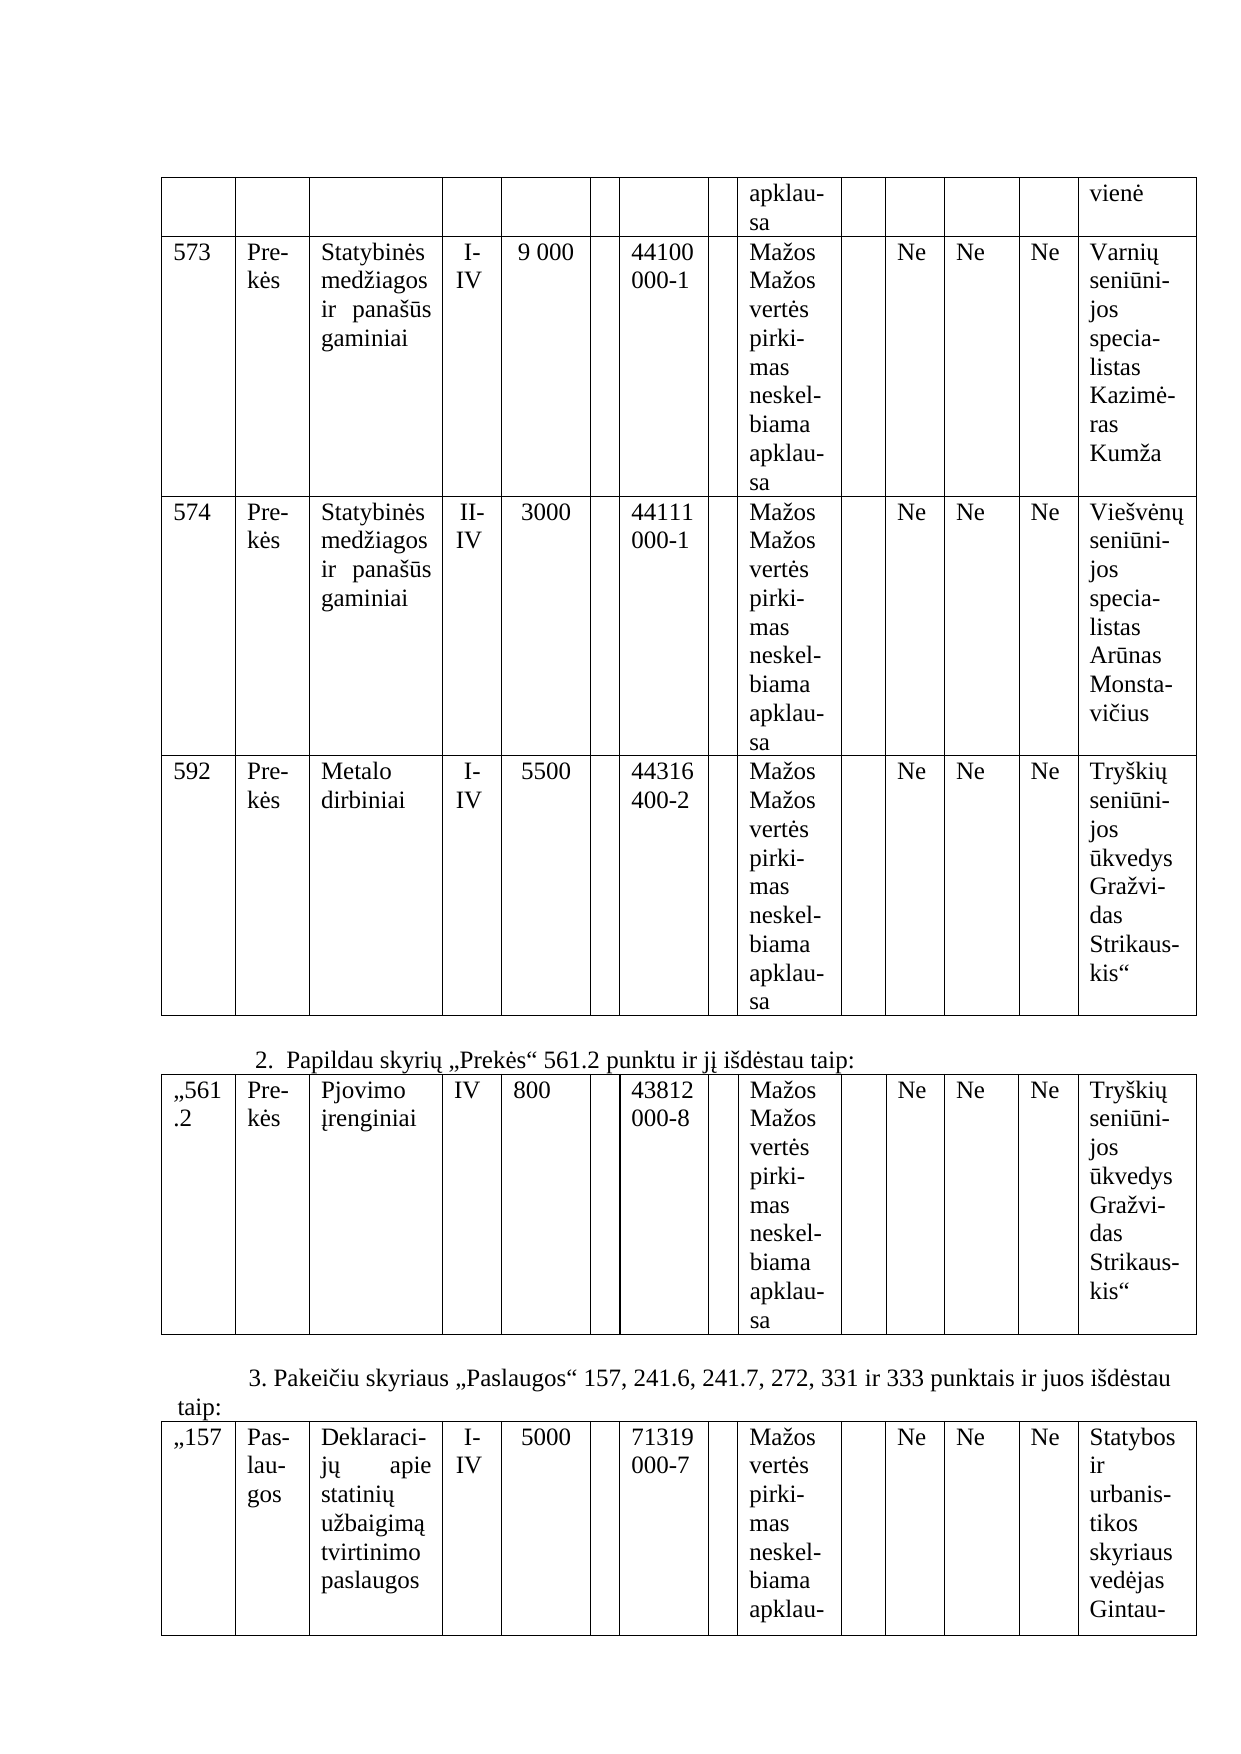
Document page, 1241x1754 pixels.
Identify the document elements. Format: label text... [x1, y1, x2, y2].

table_cell [591, 237, 619, 496]
table_cell Ne [886, 497, 944, 755]
table_cell Ne [886, 237, 944, 496]
table_header Ne [887, 1075, 944, 1333]
table_cell 44316400-2 [620, 756, 708, 1015]
table_header 5000 [502, 1422, 590, 1635]
table_header [591, 1075, 619, 1333]
table_header [842, 1075, 886, 1333]
table_header 43812000-8 [621, 1075, 708, 1333]
table_header „561.2 [162, 1075, 235, 1333]
table_cell Viešvėnų seniūni-jos specia-listas Arūnas Monsta-vičius [1079, 497, 1196, 755]
table_header 71319000-7 [620, 1422, 708, 1635]
table_header Tryškių seniūni-jos ūkvedys Gražvi-das Strikaus-kis“ [1079, 1075, 1196, 1333]
table_cell Varnių seniūni-jos specia-listas Kazimė-ras Kumža [1079, 237, 1196, 496]
table_cell Ne [1020, 237, 1078, 496]
table_cell Ne [886, 756, 944, 1015]
table_cell [591, 497, 619, 755]
table_cell [1020, 178, 1078, 236]
table_cell Mažos Mažos vertės pirki-mas neskel-biama apklau-sa [738, 497, 841, 755]
table_cell 592 [162, 756, 235, 1015]
table_header Ne [1020, 1422, 1078, 1635]
table_cell 44100000-1 [620, 237, 708, 496]
table_cell 5500 [502, 756, 590, 1015]
text 2. Papildau skyrių „Prekės“ 561.2 punktu ir jį išdėstau taip: [177, 1045, 1181, 1074]
table_cell [842, 178, 885, 236]
table_cell [709, 497, 737, 755]
table_cell [842, 237, 885, 496]
table_cell [620, 178, 708, 236]
table_cell Pre-kės [236, 237, 309, 496]
table_cell [842, 497, 885, 755]
table_header [709, 1422, 737, 1635]
table_cell 574 [162, 497, 235, 755]
table_header Ne [886, 1422, 944, 1635]
table_header I-IV [443, 1422, 501, 1635]
table_header „157 [162, 1422, 235, 1635]
table_header Ne [945, 1075, 1018, 1333]
table_header IV [443, 1075, 501, 1333]
table_cell Ne [945, 237, 1019, 496]
table_header Pas-lau-gos [236, 1422, 309, 1635]
table_header Mažos vertės pirki-mas neskel-biama apklau- [738, 1422, 841, 1635]
table_cell Ne [1020, 497, 1078, 755]
table_header [591, 1422, 619, 1635]
table_cell [236, 178, 309, 236]
table_header Pjovimo įrenginiai [310, 1075, 442, 1333]
table_cell Statybinės medžiagos ir panašūs gaminiai [310, 237, 442, 496]
table_cell [842, 756, 885, 1015]
table_cell Mažos Mažos vertės pirki-mas neskel-biama apklau-sa [738, 756, 841, 1015]
table_cell [709, 756, 737, 1015]
table_header Mažos Mažos vertės pirki-mas neskel-biama apklau-sa [739, 1075, 841, 1333]
table_cell apklau-sa [738, 178, 841, 236]
table_cell Tryškių seniūni-jos ūkvedys Gražvi-das Strikaus-kis“ [1079, 756, 1196, 1015]
table_cell [162, 178, 235, 236]
table_cell vienė [1079, 178, 1196, 236]
table_cell [310, 178, 442, 236]
table_cell [591, 756, 619, 1015]
table_cell 9 000 [502, 237, 590, 496]
table_header Statybos ir urbanis-tikos skyriaus vedėjas Gintau- [1079, 1422, 1196, 1635]
table_cell [709, 178, 737, 236]
table_cell Mažos Mažos vertės pirki-mas neskel-biama apklau-sa [738, 237, 841, 496]
table_cell I-IV [443, 756, 501, 1015]
table_cell II-IV [443, 497, 501, 755]
table_cell Ne [945, 756, 1019, 1015]
table_cell [502, 178, 590, 236]
text 3. Pakeičiu skyriaus „Paslaugos“ 157, 241.6, 241.7, 272, 331 ir 333 punktais ir juos išdėstau taip: [177, 1363, 1181, 1421]
table_cell [945, 178, 1019, 236]
table_header [842, 1422, 885, 1635]
table_header Deklaraci-jų apie statinių užbaigimą tvirtinimo paslaugos [310, 1422, 442, 1635]
table_cell 573 [162, 237, 235, 496]
table_cell [443, 178, 501, 236]
table_cell Ne [1020, 756, 1078, 1015]
table_header Pre-kės [236, 1075, 309, 1333]
table_cell Ne [945, 497, 1019, 755]
table_cell Metalo dirbiniai [310, 756, 442, 1015]
table_cell [591, 178, 619, 236]
table_cell Pre-kės [236, 497, 309, 755]
table_header [709, 1075, 738, 1333]
table_cell [886, 178, 944, 236]
table_header 800 [502, 1075, 590, 1333]
table_cell Statybinės medžiagos ir panašūs gaminiai [310, 497, 442, 755]
table_cell Pre-kės [236, 756, 309, 1015]
table_header Ne [945, 1422, 1019, 1635]
table_cell [709, 237, 737, 496]
table_cell 3000 [502, 497, 590, 755]
table_cell I-IV [443, 237, 501, 496]
table_header Ne [1019, 1075, 1078, 1333]
table_cell 44111000-1 [620, 497, 708, 755]
